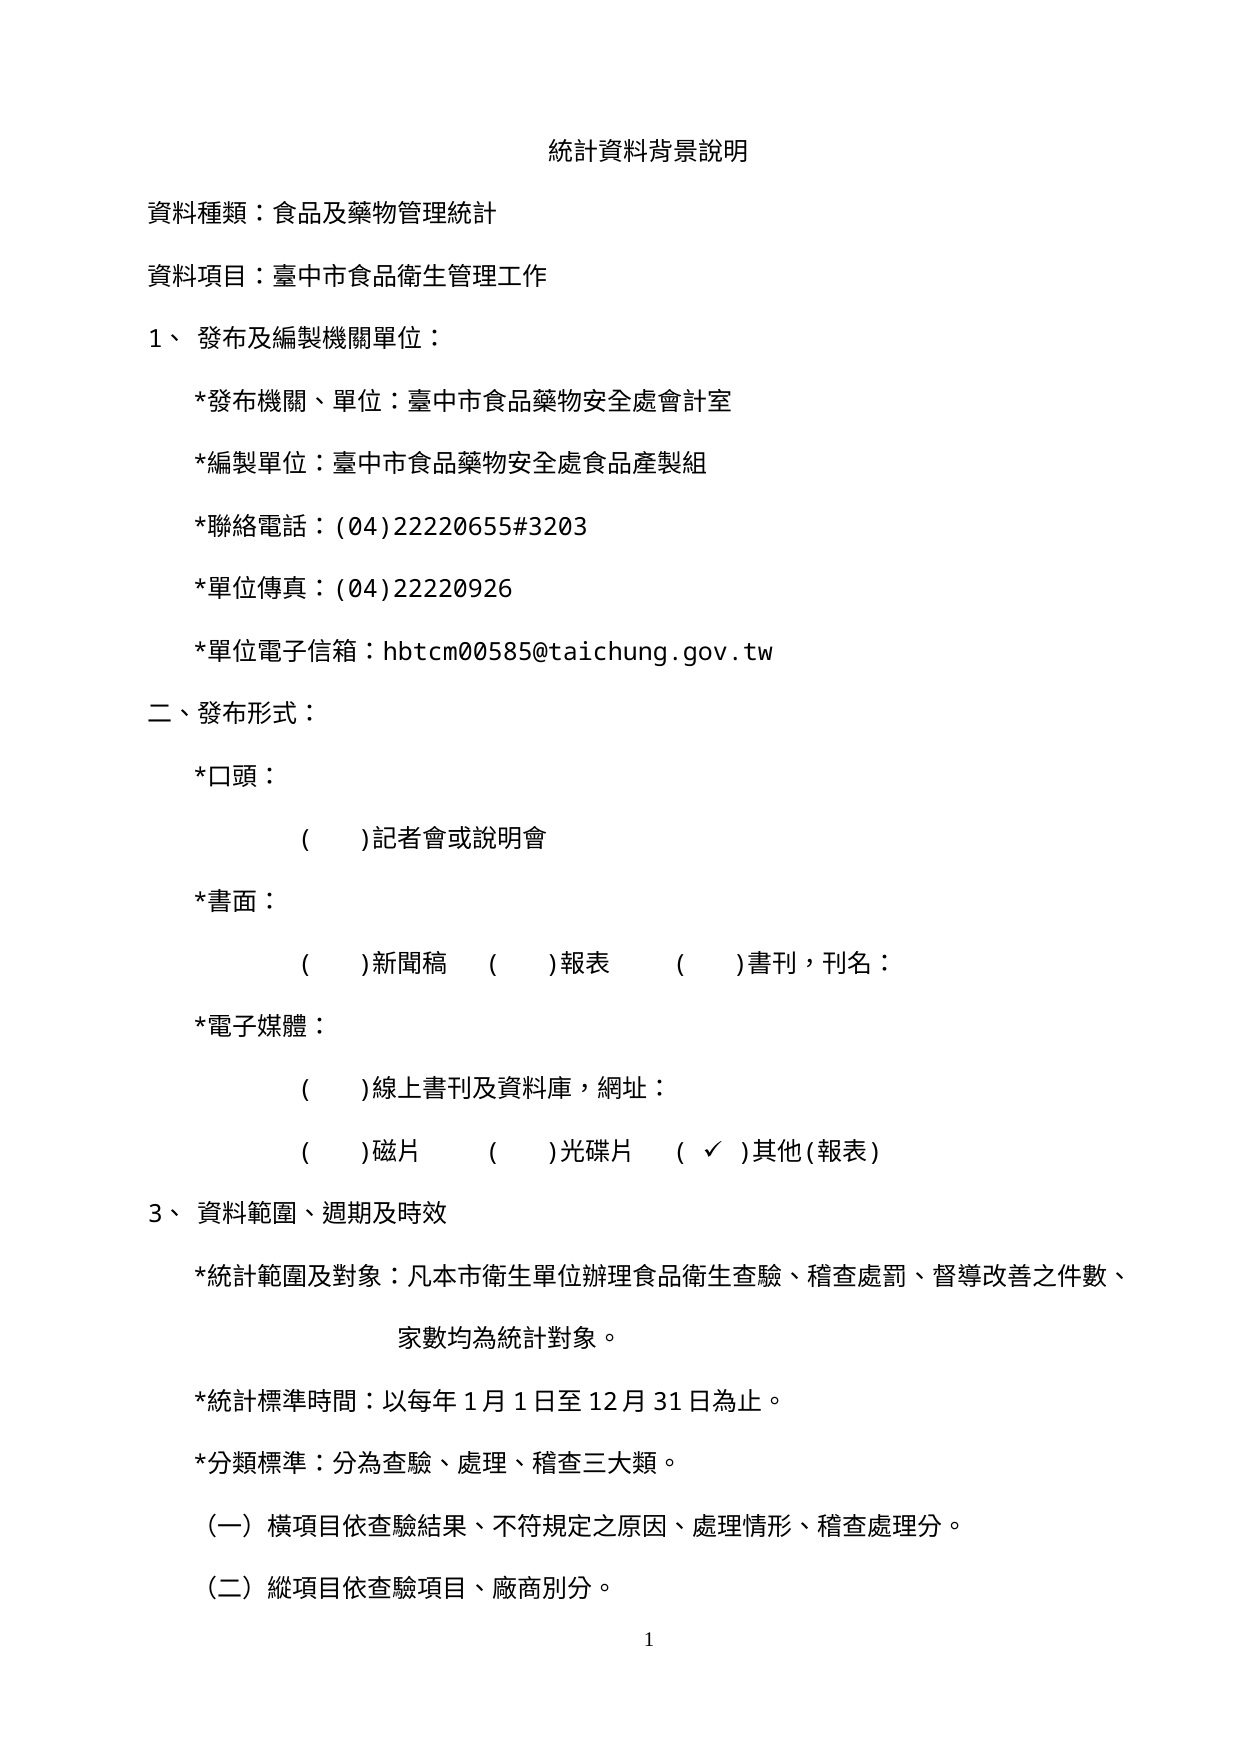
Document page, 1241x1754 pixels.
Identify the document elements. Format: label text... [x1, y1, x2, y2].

text ( )記者會或說明會 [148, 795, 1150, 858]
text *編製單位：臺中市食品藥物安全處食品產製組 [148, 420, 1150, 483]
text ( )線上書刊及資料庫，網址： [148, 1045, 1150, 1108]
text 統計資料背景說明 [148, 108, 1150, 170]
text *分類標準：分為查驗、處理、稽查三大類。 [148, 1420, 1150, 1483]
text （二）縱項目依查驗項目、廠商別分。 [148, 1545, 1150, 1608]
text *發布機關、單位：臺中市食品藥物安全處會計室 [148, 358, 1150, 420]
text ( )新聞稿 ( )報表 ( )書刊，刊名： [148, 920, 1150, 983]
text *單位電子信箱：hbtcm00585@taichung.gov.tw [148, 608, 1150, 670]
text *統計標準時間：以每年1月1日至12月31日為止。 [148, 1358, 1150, 1420]
list 發布及編製機關單位： [148, 295, 1150, 358]
text *電子媒體： [148, 983, 1150, 1045]
text （一）橫項目依查驗結果、不符規定之原因、處理情形、稽查處理分。 [148, 1483, 1150, 1545]
text ( )磁片 ( )光碟片 (  )其他(報表) [148, 1108, 1150, 1170]
text *口頭： [148, 733, 1150, 795]
text 家數均為統計對象。 [398, 1295, 1150, 1358]
text 資料種類：食品及藥物管理統計 [148, 170, 1150, 233]
text *統計範圍及對象：凡本市衛生單位辦理食品衛生查驗、稽查處罰、督導改善之件數、 [148, 1233, 1150, 1295]
text *書面： [148, 858, 1150, 920]
text 二、發布形式： [148, 670, 1150, 733]
list 資料範圍、週期及時效 [148, 1170, 1150, 1233]
text 資料項目：臺中市食品衛生管理工作 [148, 233, 1150, 295]
text *單位傳真：(04)22220926 [148, 545, 1150, 608]
text *聯絡電話：(04)22220655#3203 [148, 483, 1150, 545]
